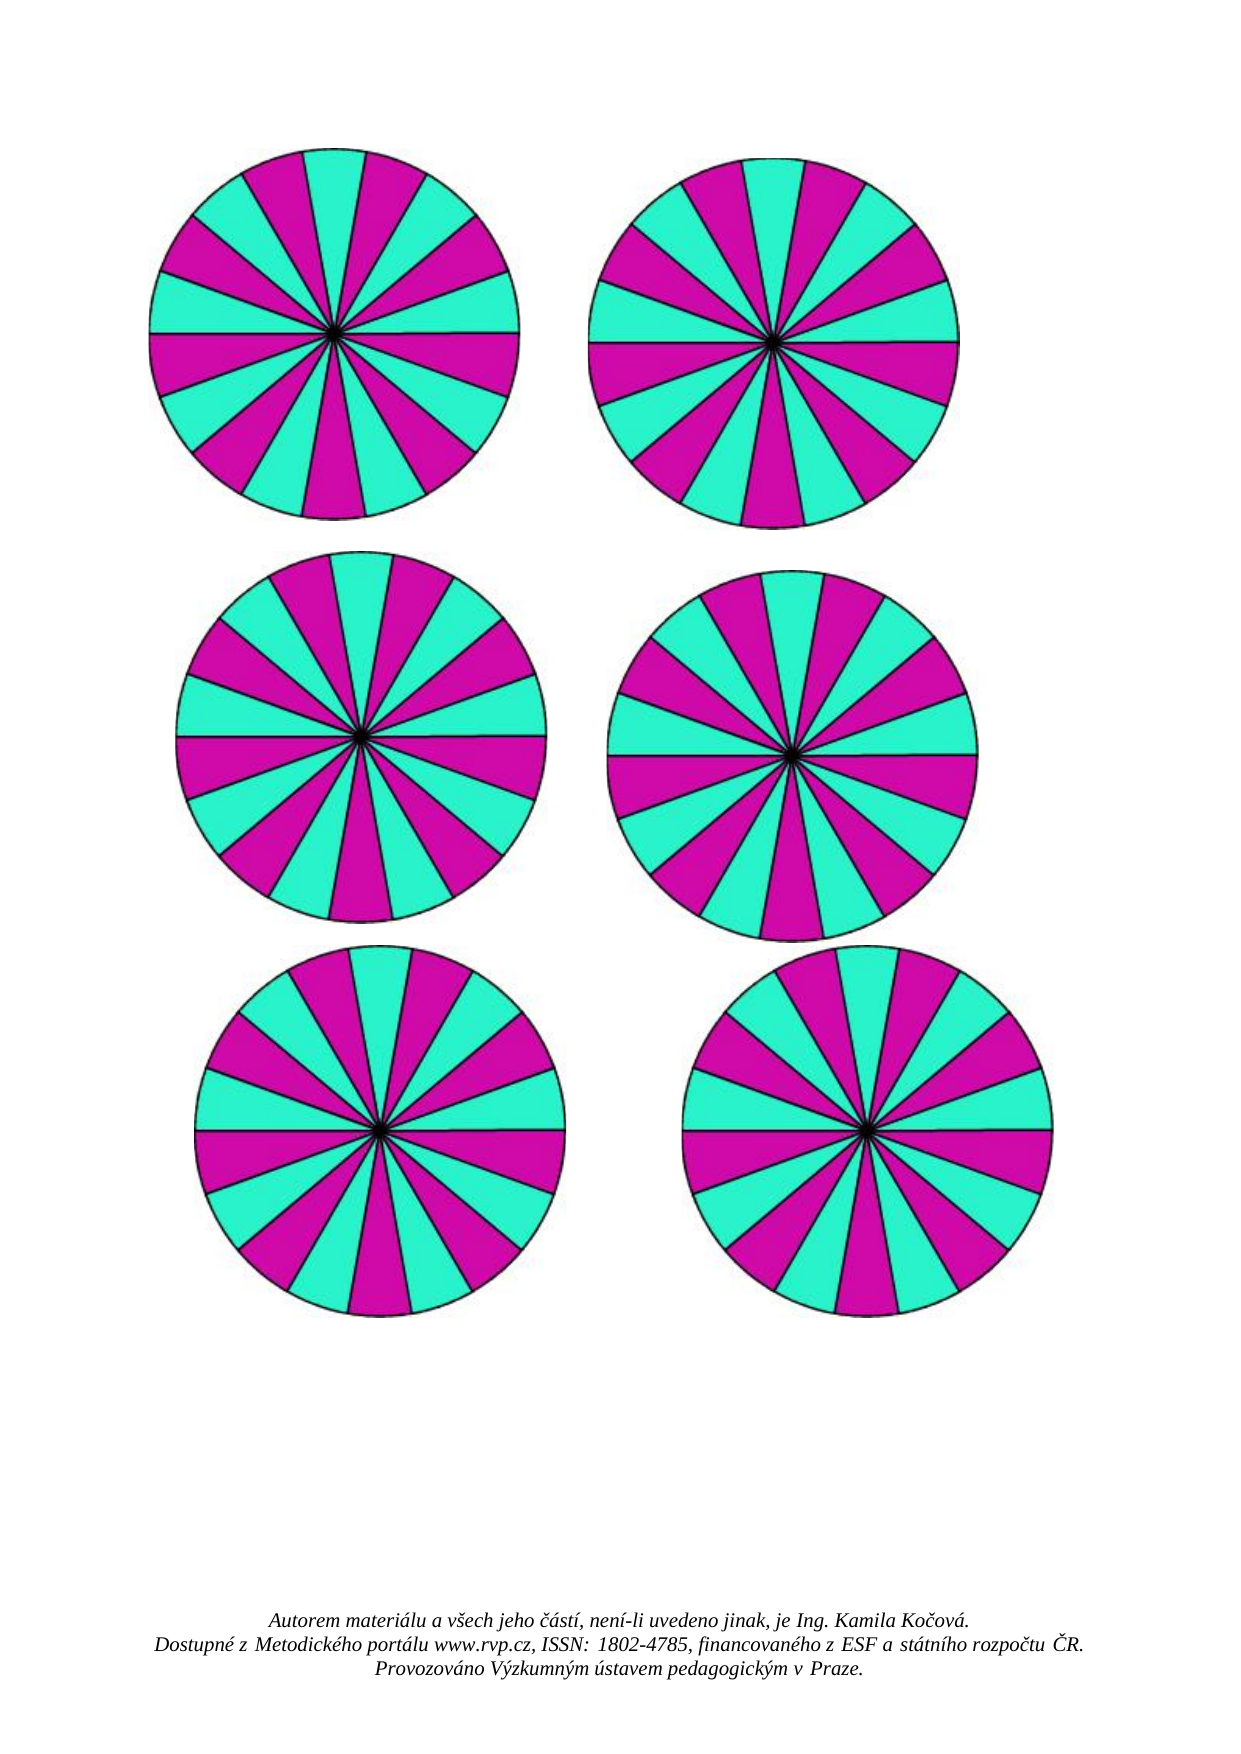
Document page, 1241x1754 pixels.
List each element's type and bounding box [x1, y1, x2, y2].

picture [194, 945, 567, 1318]
picture [148, 148, 521, 521]
picture [606, 570, 979, 943]
picture [587, 158, 960, 530]
picture [175, 551, 548, 924]
picture [681, 945, 1054, 1318]
